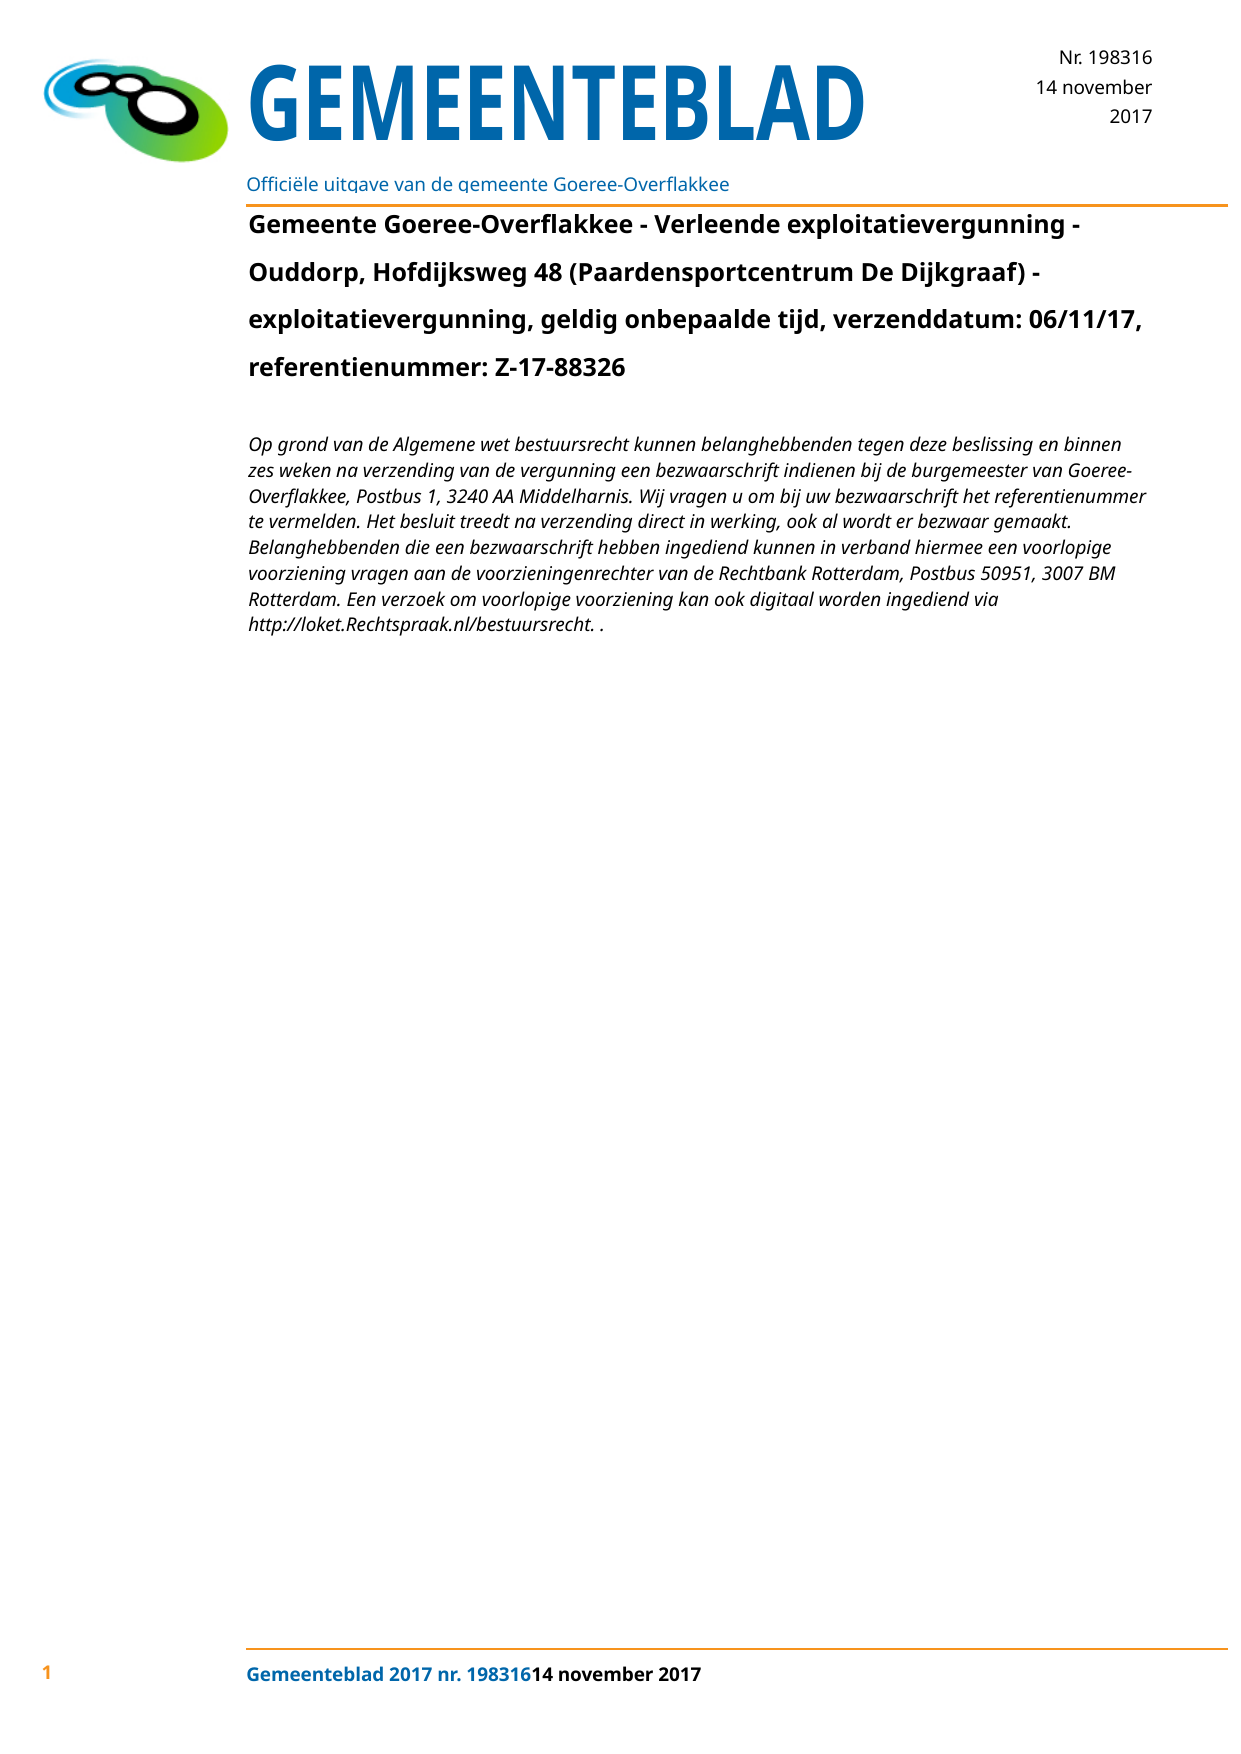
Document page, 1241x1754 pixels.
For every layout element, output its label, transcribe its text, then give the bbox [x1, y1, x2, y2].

text Gemeente Goeree-Overflakkee - Verleende exploitatievergunning - Ouddorp, Hofdijksweg 48 (Paardensportcentrum De Dijkgraaf) - exploitatievergunning, geldig onbepaalde tijd, verzenddatum: 06/11/17, referentienummer: Z-17-88326 [248, 207, 1152, 384]
picture [41, 47, 231, 172]
text Op grond van de Algemene wet bestuursrecht kunnen belanghebbenden tegen deze beslissing en binnen zes weken na verzending van de vergunning een bezwaarschrift indienen bij de burgemeester van Goeree-Overflakkee, Postbus 1, 3240 AA Middelharnis. Wij vragen u om bij uw bezwaarschrift het referentienummer te vermelden. Het besluit treedt na verzending direct in werking, ook al wordt er bezwaar gemaakt. Belanghebbenden die een bezwaarschrift hebben ingediend kunnen in verband hiermee een voorlopige voorziening vragen aan de voorzieningenrechter van de Rechtbank Rotterdam, Postbus 50951, 3007 BM Rotterdam. Een verzoek om voorlopige voorziening kan ook digitaal worden ingediend via http://loket.Rechtspraak.nl/bestuursrecht. . [248, 431, 1152, 637]
